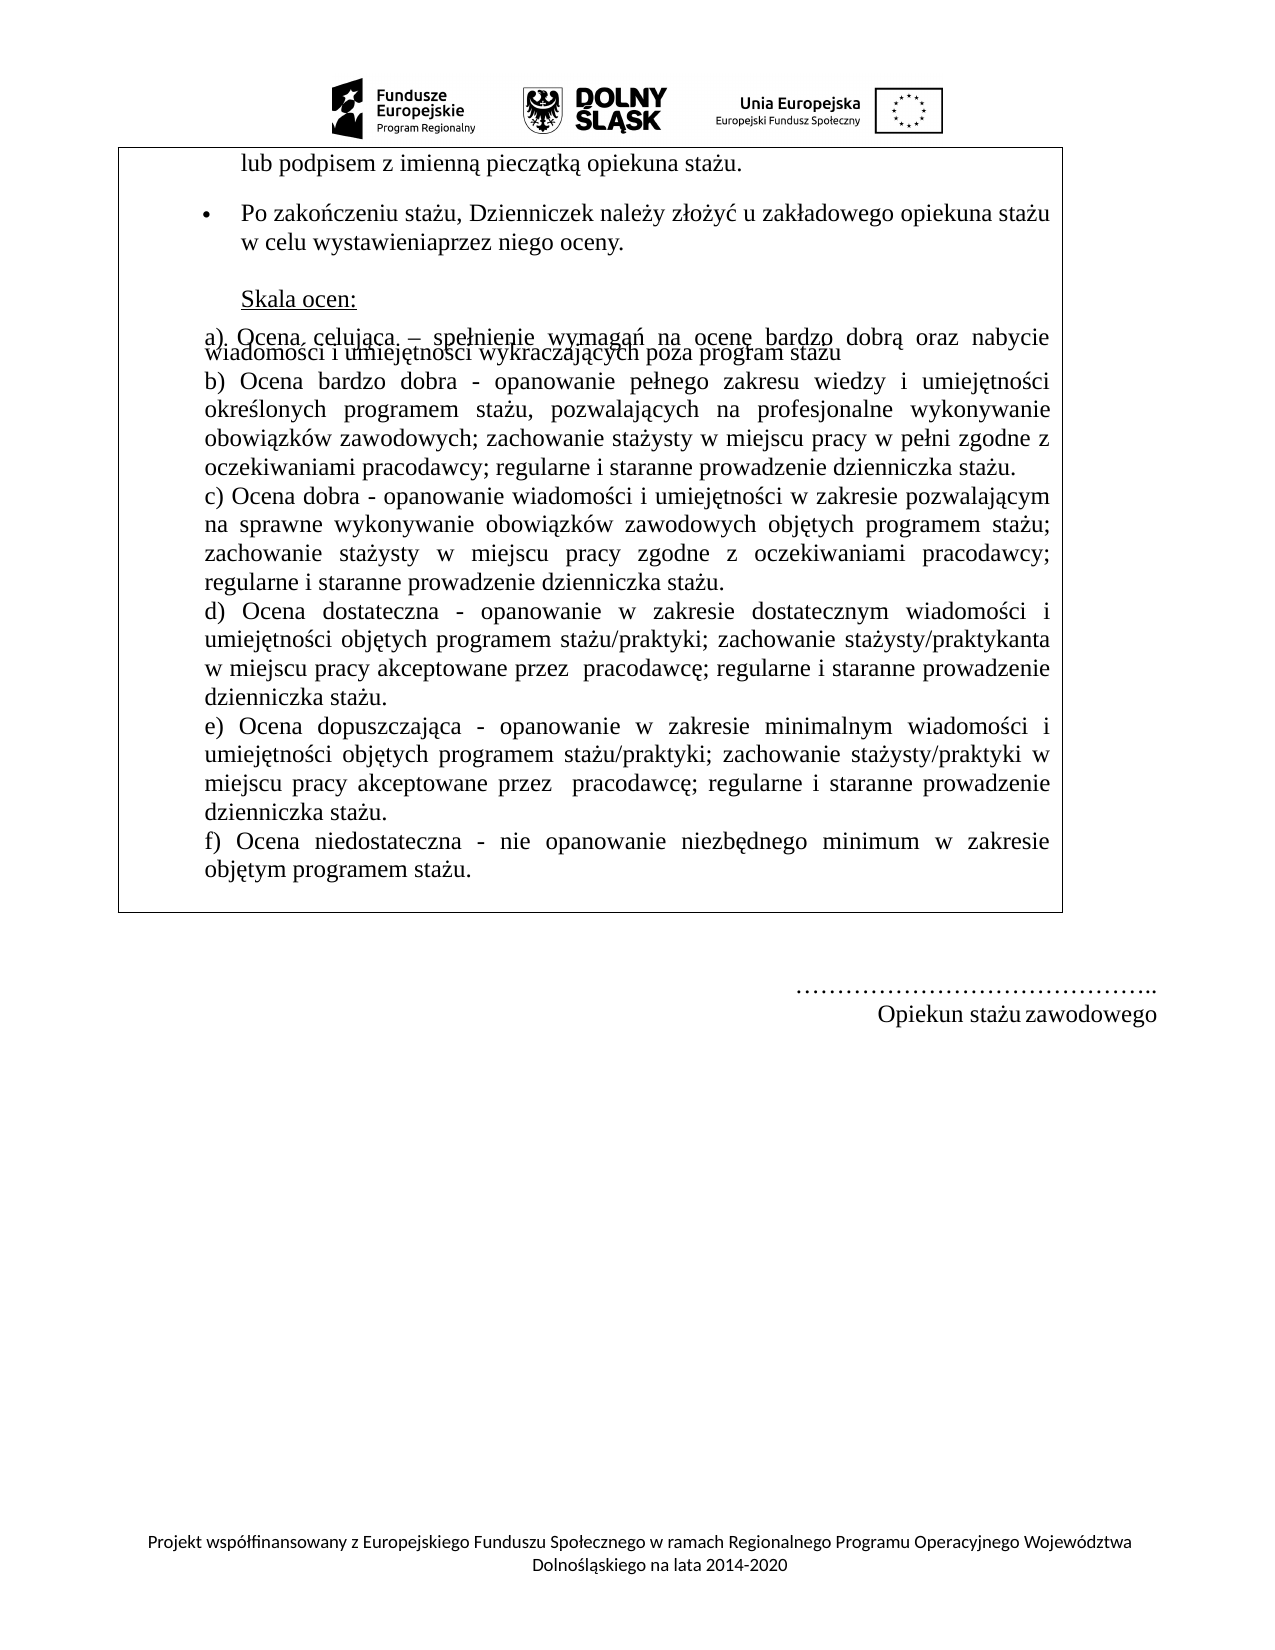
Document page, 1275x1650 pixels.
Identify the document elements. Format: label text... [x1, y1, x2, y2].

table_cell lub podpisem z imienną pieczątką opiekuna stażu. Po zakończeniu stażu, Dzienniczek należy złożyć u zakładowego opiekuna stażu w celu wystawieniaprzez niego oceny. Skala ocen: a) Ocena celująca – spełnienie wymagań na ocenę bardzo dobrą oraz nabycie wiadomości i umiejętności wykraczających poza program stażu b) Ocena bardzo dobra - opanowanie pełnego zakresu wiedzy i umiejętności określonych programem stażu, pozwalających na profesjonalne wykonywanie obowiązków zawodowych; zachowanie stażysty w miejscu pracy w pełni zgodne z oczekiwaniami pracodawcy; regularne i staranne prowadzenie dzienniczka stażu. c) Ocena dobra - opanowanie wiadomości i umiejętności w zakresie pozwalającym na sprawne wykonywanie obowiązków zawodowych objętych programem stażu; zachowanie stażysty w miejscu pracy zgodne z oczekiwaniami pracodawcy; regularne i staranne prowadzenie dzienniczka stażu. d) Ocena dostateczna - opanowanie w zakresie dostatecznym wiadomości i umiejętności objętych programem stażu/praktyki; zachowanie stażysty/praktykanta w miejscu pracy akceptowane przez pracodawcę; regularne i staranne prowadzenie dzienniczka stażu. e) Ocena dopuszczająca - opanowanie w zakresie minimalnym wiadomości i umiejętności objętych programem stażu/praktyki; zachowanie stażysty/praktyki w miejscu pracy akceptowane przez pracodawcę; regularne i staranne prowadzenie dzienniczka stażu. f) Ocena niedostateczna - nie opanowanie niezbędnego minimum w zakresie objętym programem stażu. [119, 148, 1062, 912]
text …………………………………….. [118, 971, 1157, 999]
text Opiekun stażu zawodowego [118, 999, 1157, 1028]
